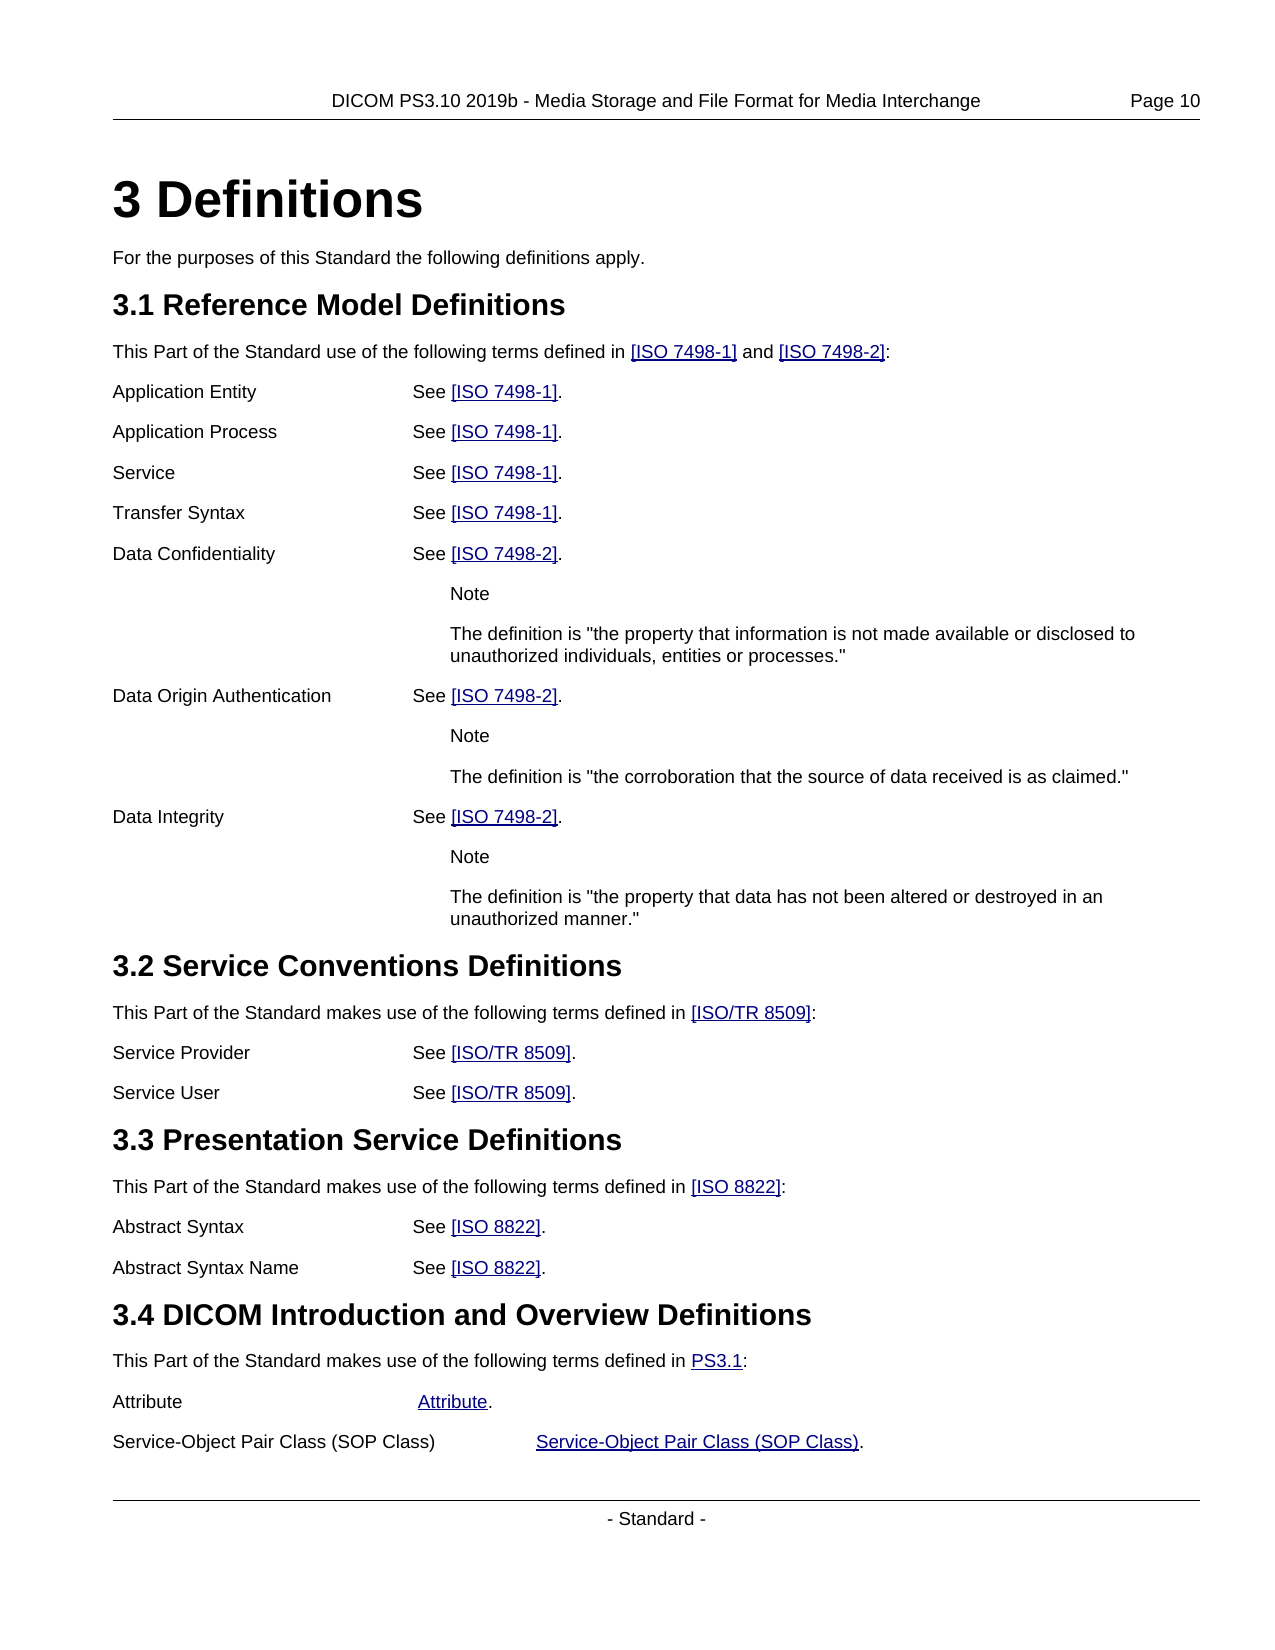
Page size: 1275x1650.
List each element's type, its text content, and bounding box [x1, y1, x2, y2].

text For the purposes of this Standard the following definitions apply. [112, 247, 1200, 269]
text This Part of the Standard makes use of the following terms defined in [ISO/TR 8509]: [112, 1002, 1200, 1023]
text This Part of the Standard use of the following terms defined in [ISO 7498-1] and [ISO 7498-2]: [112, 341, 1200, 362]
text Application Entity See [ISO 7498-1]. [112, 381, 1200, 403]
text Abstract Syntax Name See [ISO 8822]. [112, 1256, 1200, 1278]
text Service-Object Pair Class (SOP Class) Service-Object Pair Class (SOP Class). [112, 1431, 1200, 1452]
text This Part of the Standard makes use of the following terms defined in PS3.1: [112, 1350, 1200, 1372]
text Note [450, 725, 1162, 747]
text Service See [ISO 7498-1]. [112, 462, 1200, 483]
text 3.4 DICOM Introduction and Overview Definitions [112, 1297, 1200, 1331]
text The definition is "the property that data has not been altered or destroyed in an unauthorized manner." [450, 886, 1162, 929]
text Service User See [ISO/TR 8509]. [112, 1082, 1200, 1104]
text Data Confidentiality See [ISO 7498-2]. [112, 542, 1200, 564]
text This Part of the Standard makes use of the following terms defined in [ISO 8822]: [112, 1176, 1200, 1197]
text Abstract Syntax See [ISO 8822]. [112, 1216, 1200, 1238]
text Service Provider See [ISO/TR 8509]. [112, 1042, 1200, 1063]
text 3.1 Reference Model Definitions [112, 287, 1200, 322]
text 3.3 Presentation Service Definitions [112, 1122, 1200, 1157]
text Application Process See [ISO 7498-1]. [112, 421, 1200, 443]
text 3.2 Service Conventions Definitions [112, 948, 1200, 983]
text The definition is "the corroboration that the source of data received is as claimed." [450, 765, 1162, 787]
text Data Origin Authentication See [ISO 7498-2]. [112, 685, 1200, 706]
text Attribute Attribute. [112, 1390, 1200, 1412]
text Data Integrity See [ISO 7498-2]. [112, 806, 1200, 827]
text 3 Definitions [112, 169, 1200, 228]
text Note [450, 583, 1162, 604]
text Note [450, 846, 1162, 868]
text Transfer Syntax See [ISO 7498-1]. [112, 502, 1200, 523]
text The definition is "the property that information is not made available or disclosed to unauthorized individuals, entities or processes." [450, 623, 1162, 666]
